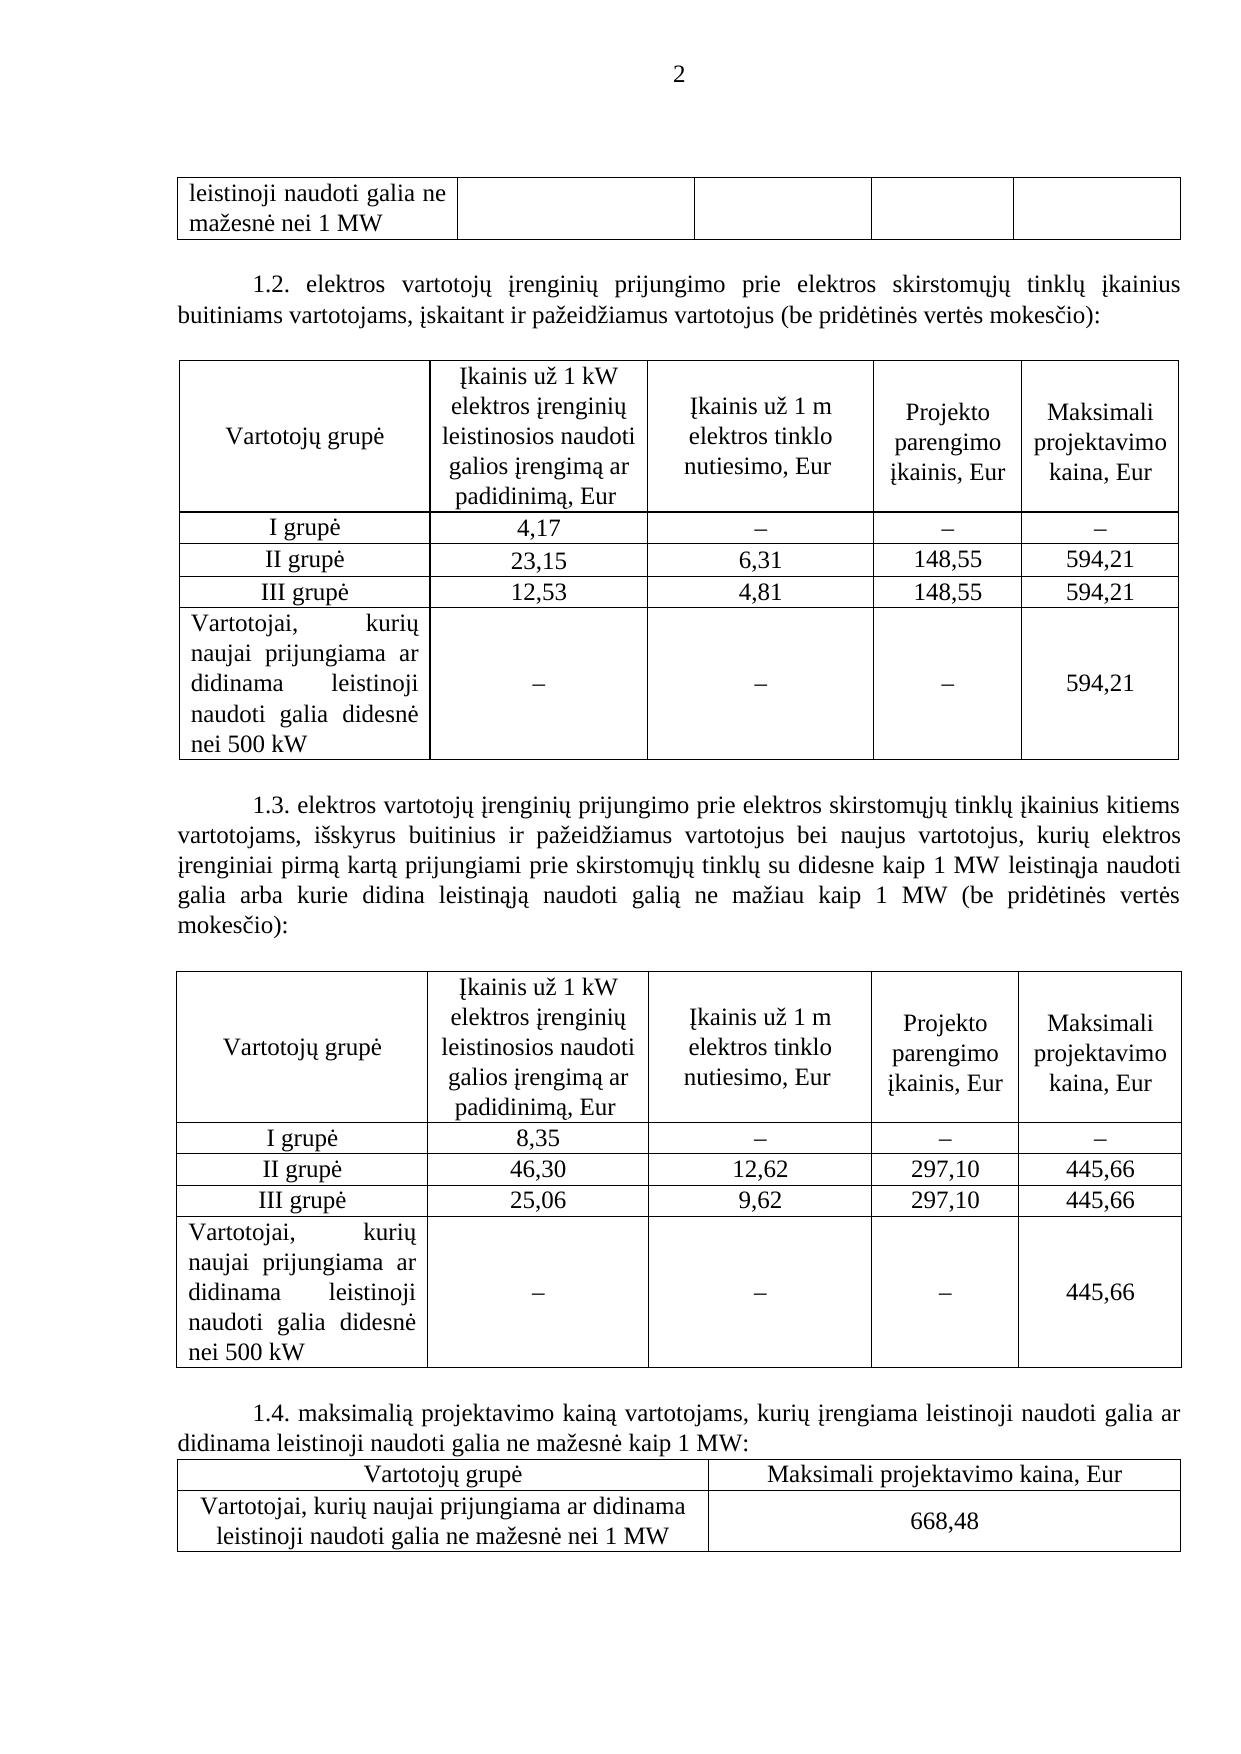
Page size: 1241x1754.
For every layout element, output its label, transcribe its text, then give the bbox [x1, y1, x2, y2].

table_cell 594,21 [1022, 608, 1178, 759]
table_cell 445,66 [1019, 1217, 1181, 1367]
table_header Įkainis už 1 m elektros tinklo nutiesimo, Eur [648, 361, 873, 511]
table_cell – [649, 1217, 871, 1367]
table_header Vartotojų grupė [180, 361, 429, 511]
table_header Įkainis už 1 kW elektros įrenginių leistinosios naudoti galios įrengimą ar padidinimą, Eur [428, 972, 648, 1122]
table_cell [695, 178, 871, 238]
table_header Projekto parengimo įkainis, Eur [872, 972, 1018, 1122]
table_cell 8,35 [428, 1123, 648, 1153]
text 1.2. elektros vartotojų įrenginių prijungimo prie elektros skirstomųjų tinklų įkainius buitiniams vartotojams, įskaitant ir pažeidžiamus vartotojus (be pridėtinės vertės mokesčio): [177, 269, 1181, 328]
table_cell – [648, 608, 873, 759]
table_cell 148,55 [874, 544, 1021, 576]
table_cell 4,17 [431, 513, 647, 543]
table_cell 23,15 [431, 544, 647, 576]
table_cell [872, 178, 1013, 238]
table_cell – [648, 513, 873, 543]
table_cell 148,55 [874, 577, 1021, 607]
table_cell – [874, 608, 1021, 759]
table_header Vartotojų grupė [178, 1460, 708, 1490]
table_cell 46,30 [428, 1154, 648, 1184]
table_cell 594,21 [1022, 544, 1178, 576]
table_cell 25,06 [428, 1186, 648, 1216]
table_header Maksimali projektavimo kaina, Eur [1019, 972, 1181, 1122]
table_cell II grupė [177, 1154, 427, 1184]
table_cell 445,66 [1019, 1186, 1181, 1216]
table_cell – [872, 1217, 1018, 1367]
table_cell 6,31 [648, 544, 873, 576]
table_cell Vartotojai, kurių naujai prijungiama ar didinama leistinoji naudoti galia didesnė nei 500 kW [177, 1217, 427, 1367]
table_cell 668,48 [709, 1491, 1180, 1551]
table_cell Vartotojai, kurių naujai prijungiama ar didinama leistinoji naudoti galia ne mažesnė nei 1 MW [178, 1491, 708, 1551]
table_cell – [874, 513, 1021, 543]
table_cell 445,66 [1019, 1154, 1181, 1184]
table_cell leistinoji naudoti galia ne mažesnė nei 1 MW [178, 178, 457, 238]
table_cell – [1022, 513, 1178, 543]
table_header Maksimali projektavimo kaina, Eur [1022, 361, 1178, 511]
table_cell [458, 178, 694, 238]
table_cell III grupė [180, 577, 429, 607]
table_cell 297,10 [872, 1154, 1018, 1184]
table_header Įkainis už 1 kW elektros įrenginių leistinosios naudoti galios įrengimą ar padidinimą, Eur [431, 361, 647, 511]
table_cell 4,81 [648, 577, 873, 607]
table_cell [1014, 178, 1180, 238]
table_cell 297,10 [872, 1186, 1018, 1216]
table_cell – [431, 608, 647, 759]
table_cell 12,53 [431, 577, 647, 607]
table_cell – [428, 1217, 648, 1367]
table_header Vartotojų grupė [177, 972, 427, 1122]
table_cell III grupė [177, 1186, 427, 1216]
table_cell 594,21 [1022, 577, 1178, 607]
table_cell Vartotojai, kurių naujai prijungiama ar didinama leistinoji naudoti galia didesnė nei 500 kW [180, 608, 429, 759]
table_cell 9,62 [649, 1186, 871, 1216]
table_cell II grupė [180, 544, 429, 576]
text 1.4. maksimalią projektavimo kainą vartotojams, kurių įrengiama leistinoji naudoti galia ar didinama leistinoji naudoti galia ne mažesnė kaip 1 MW: [177, 1398, 1181, 1457]
text 1.3. elektros vartotojų įrenginių prijungimo prie elektros skirstomųjų tinklų įkainius kitiems vartotojams, išskyrus buitinius ir pažeidžiamus vartotojus bei naujus vartotojus, kurių elektros įrenginiai pirmą kartą prijungiami prie skirstomųjų tinklų su didesne kaip 1 MW leistinąja naudoti galia arba kurie didina leistinąją naudoti galią ne mažiau kaip 1 MW (be pridėtinės vertės mokesčio): [177, 790, 1181, 939]
table_cell 12,62 [649, 1154, 871, 1184]
table_cell – [1019, 1123, 1181, 1153]
table_cell – [872, 1123, 1018, 1153]
table_header Projekto parengimo įkainis, Eur [874, 361, 1021, 511]
table_cell I grupė [177, 1123, 427, 1153]
table_cell – [649, 1123, 871, 1153]
table_cell I grupė [180, 513, 429, 543]
table_header Įkainis už 1 m elektros tinklo nutiesimo, Eur [649, 972, 871, 1122]
table_header Maksimali projektavimo kaina, Eur [709, 1460, 1180, 1490]
